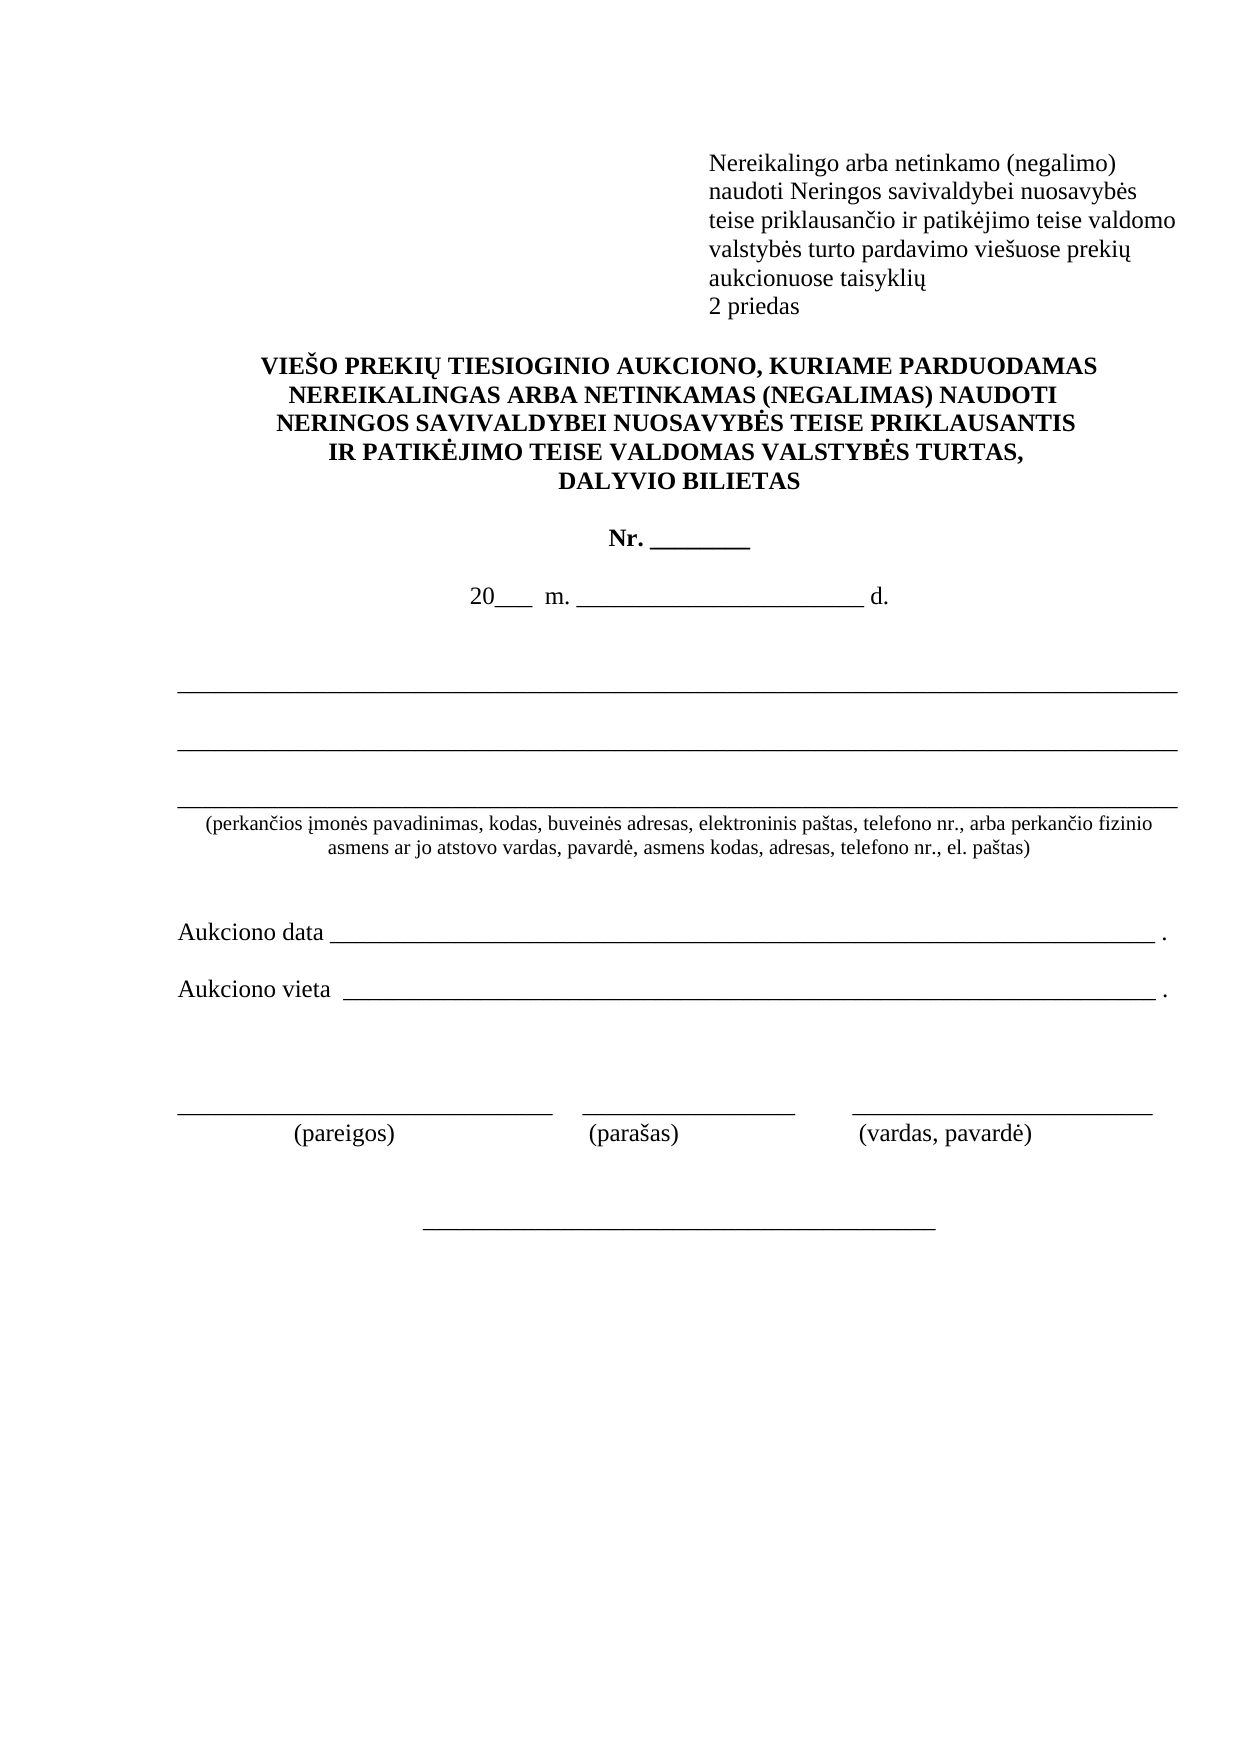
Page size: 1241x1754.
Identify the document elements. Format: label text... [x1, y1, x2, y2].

text naudoti Neringos savivaldybei nuosavybės [177, 176, 1181, 205]
text teise priklausančio ir patikėjimo teise valdomo [177, 205, 1181, 234]
text IR PATIKĖJIMO TEISE VALDOMAS VALSTYBĖS TURTAS, [177, 437, 1181, 466]
text (perkančios įmonės pavadinimas, kodas, buveinės adresas, elektroninis paštas, telefono nr., arba perkančio fizinio asmens ar jo atstovo vardas, pavardė, asmens kodas, adresas, telefono nr., el. paštas) [177, 811, 1181, 859]
text VIEŠO PREKIŲ TIESIOGINIO AUKCIONO, KURIAME PARDUODAMAS NEREIKALINGAS ARBA NETINKAMAS (NEGALIMAS) NAUDOTI [177, 351, 1181, 408]
text _________________________________________ [177, 1204, 1181, 1233]
text ______________________________ _________________ ________________________ [177, 1089, 1181, 1118]
text ________________________________________________________________________________ [177, 725, 1181, 753]
text Nr. ________ [177, 523, 1181, 552]
text ________________________________________________________________________________ [177, 782, 1181, 811]
text aukcionuose taisyklių [177, 263, 1181, 291]
text Aukciono data __________________________________________________________________ . [177, 917, 1181, 945]
text Aukciono vieta _________________________________________________________________ . [177, 974, 1181, 1003]
text Nereikalingo arba netinkamo (negalimo) [177, 148, 1181, 176]
text 2 priedas [177, 291, 1181, 322]
text ________________________________________________________________________________ [177, 667, 1181, 696]
text valstybės turto pardavimo viešuose prekių [177, 234, 1181, 263]
text NERINGOS SAVIVALDYBEI NUOSAVYBĖS TEISE PRIKLAUSANTIS [177, 408, 1181, 437]
text (pareigos) (parašas) (vardas, pavardė) [177, 1118, 1181, 1147]
text 20___ m. _______________________ d. [177, 581, 1181, 610]
text DALYVIO BILIETAS [177, 466, 1181, 495]
